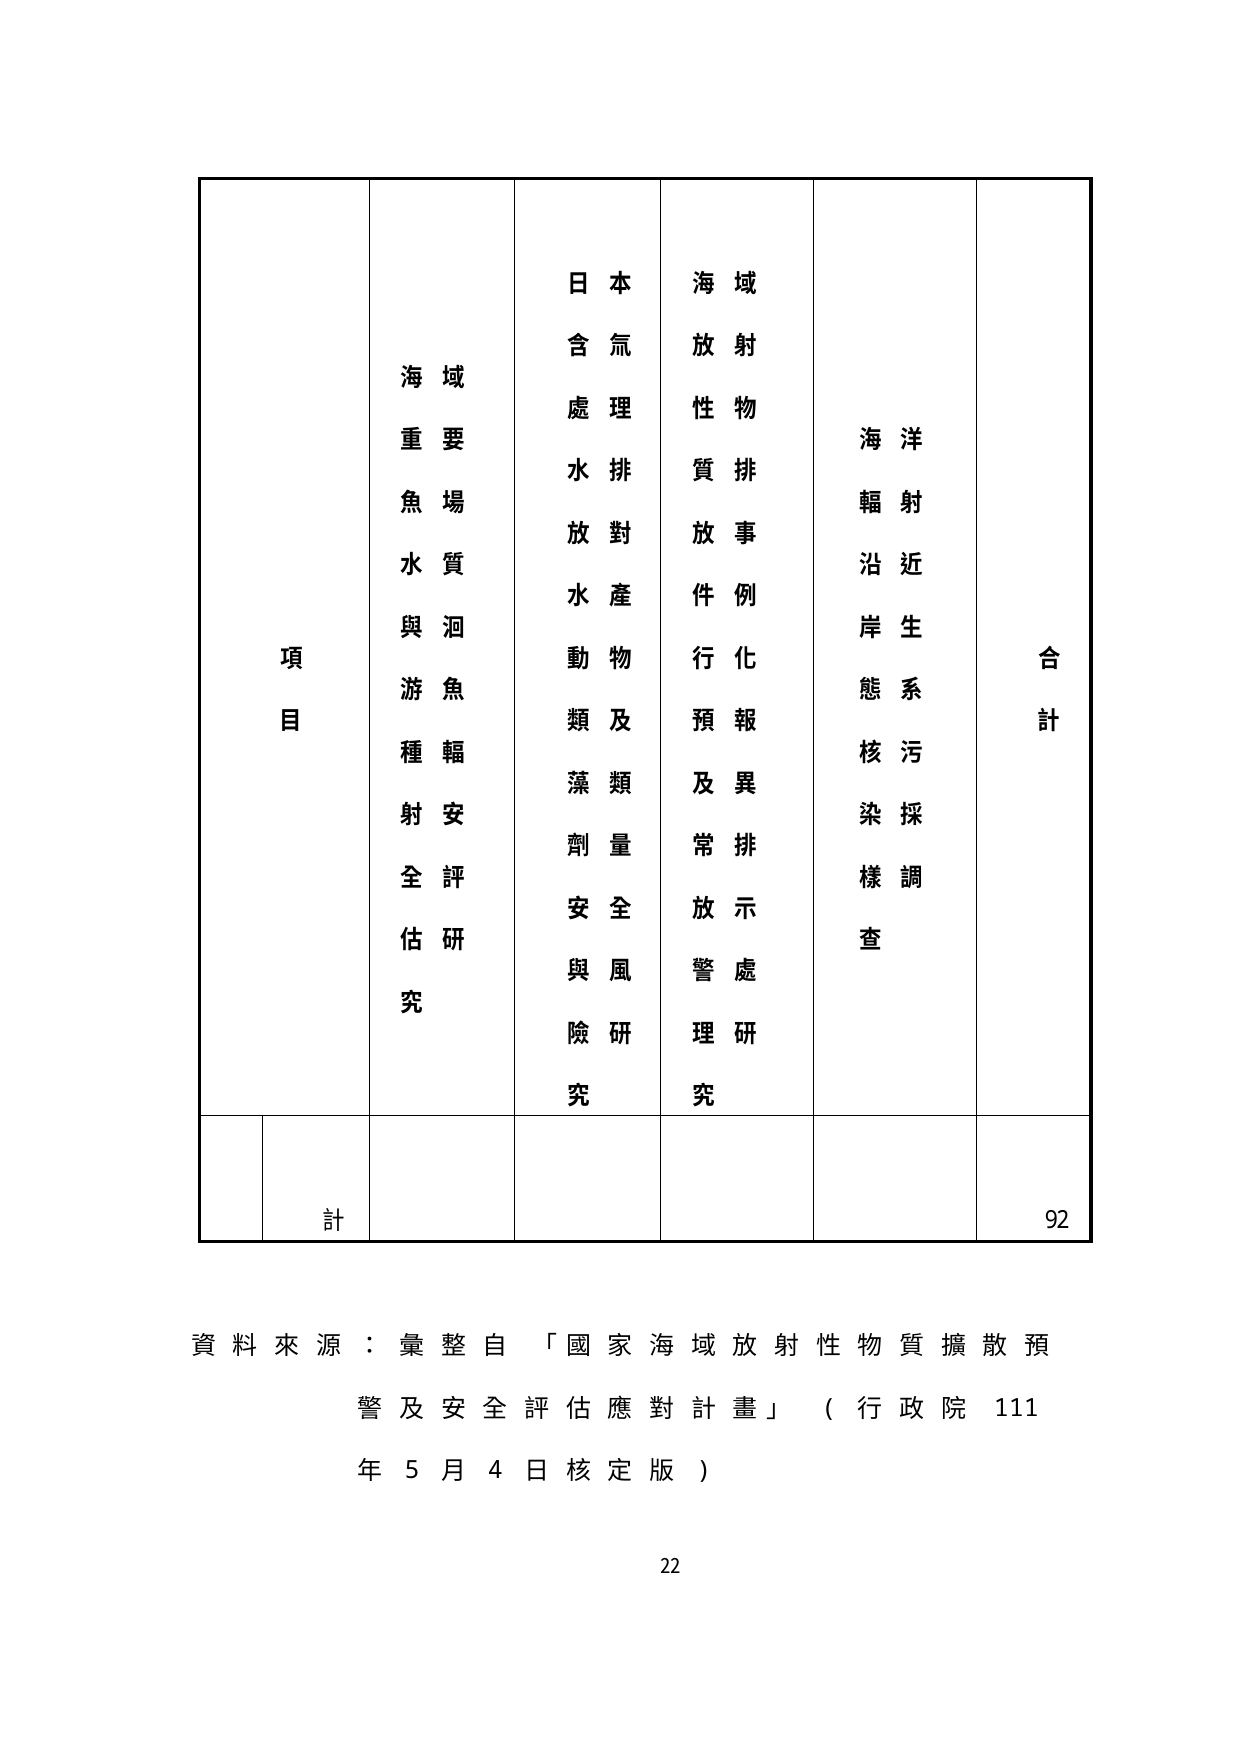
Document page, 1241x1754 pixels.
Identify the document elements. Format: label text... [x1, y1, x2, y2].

table_cell [370, 1116, 514, 1240]
table_cell [515, 1116, 660, 1240]
table_cell 112至115年度各辦理單位經費需求 [201, 1116, 262, 1240]
table_header 海域重要魚場水質與洄游魚種輻射安全評估研究 [370, 180, 514, 1115]
table_header 海域放射性物質排放事件例行化預報及異常排放示警處理研究 [661, 180, 813, 1115]
text 資料來源：彙整自「國家海域放射性物質擴散預警及安全評估應對計畫」(行政院111年5月4日核定版) [183, 1302, 1058, 1490]
table_header 項 目 [201, 180, 369, 1115]
table_cell 計 [263, 1116, 369, 1240]
table_cell [661, 1116, 813, 1240]
table_header 海洋輻射沿近岸生態系核污染採樣調查 [814, 180, 976, 1115]
table_cell 92 [977, 1116, 1089, 1240]
table_cell [814, 1116, 976, 1240]
table_header 合 計 [977, 180, 1089, 1115]
table_header 日本含氚處理水排放對水產動物類及藻類劑量安全與風險研究 [515, 180, 660, 1115]
